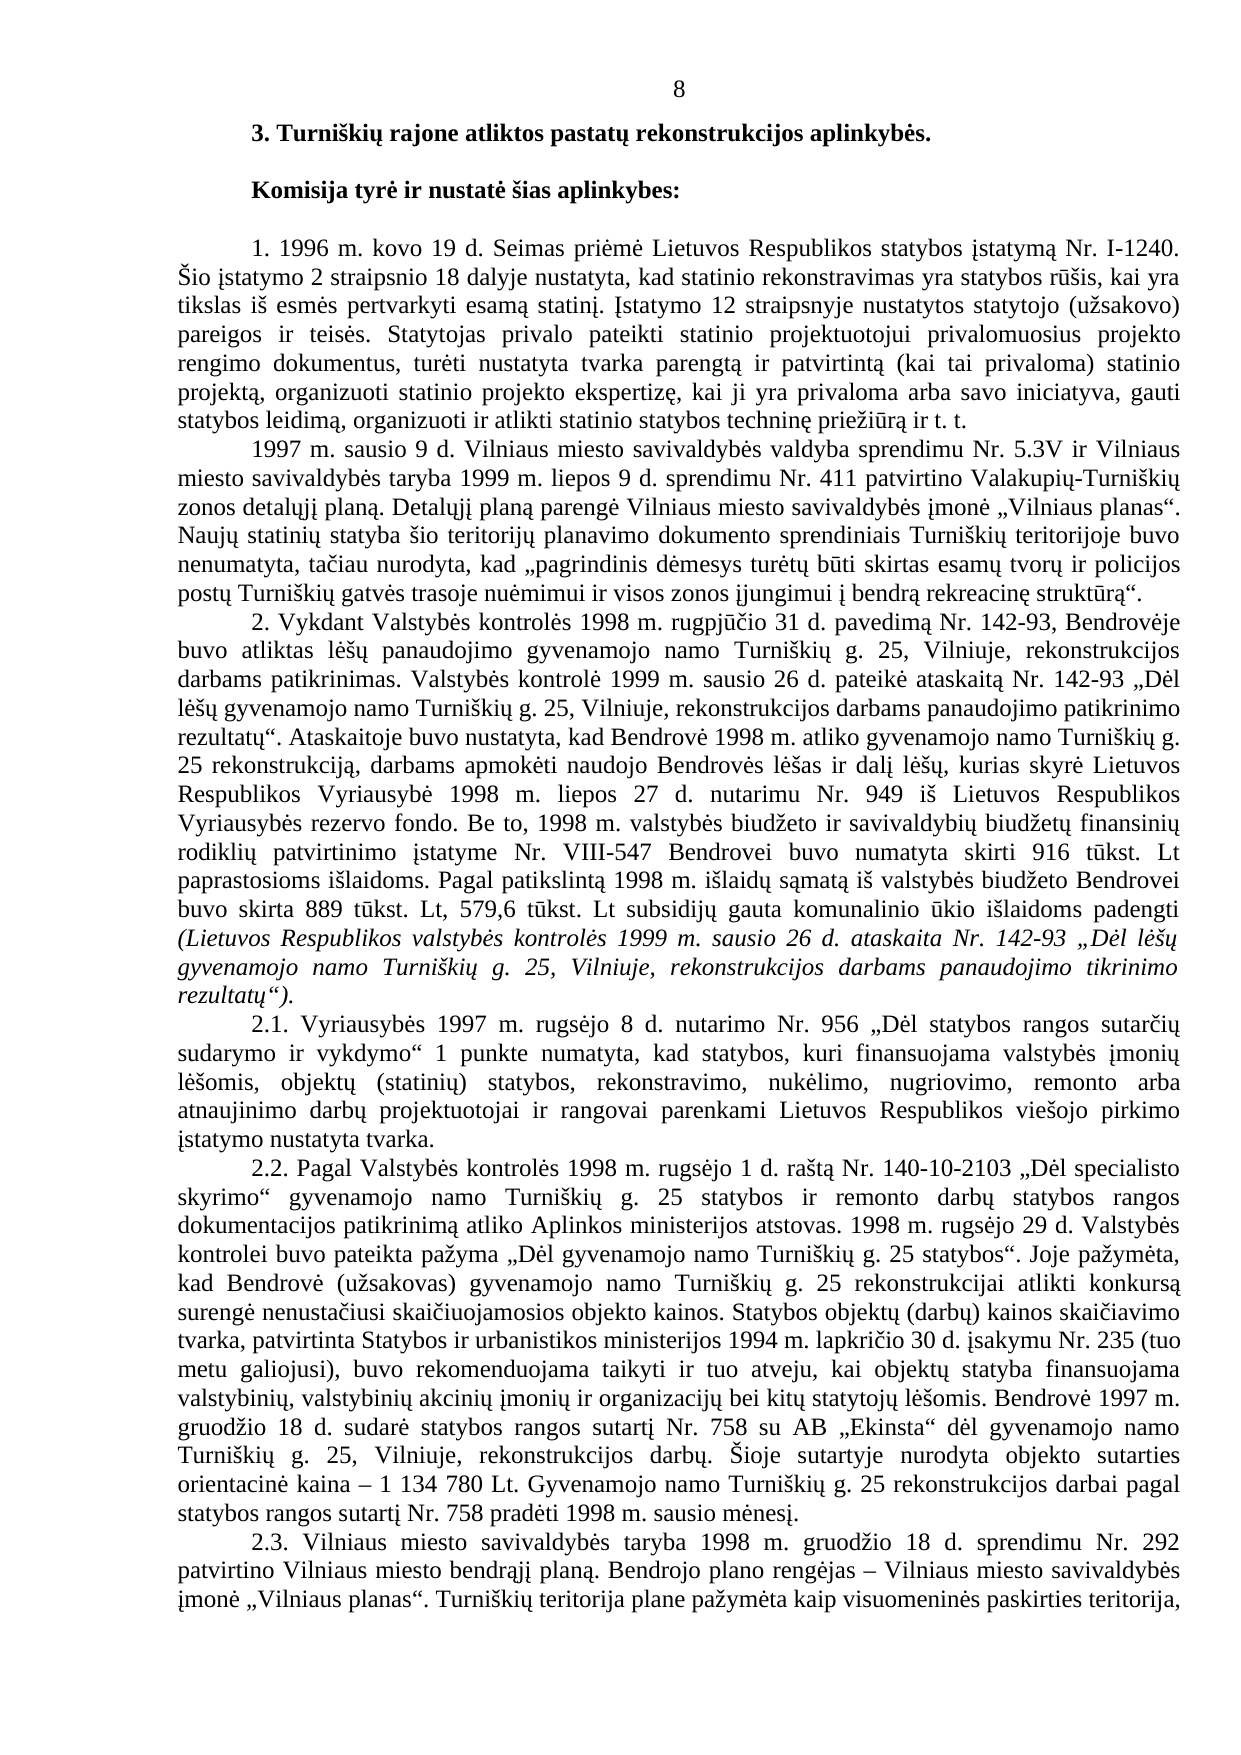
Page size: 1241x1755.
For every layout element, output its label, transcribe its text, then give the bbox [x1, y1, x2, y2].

text 2. Vykdant Valstybės kontrolės 1998 m. rugpjūčio 31 d. pavedimą Nr. 142-93, Bendrovėje buvo atliktas lėšų panaudojimo gyvenamojo namo Turniškių g. 25, Vilniuje, rekonstrukcijos darbams patikrinimas. Valstybės kontrolė 1999 m. sausio 26 d. pateikė ataskaitą Nr. 142-93 „Dėl lėšų gyvenamojo namo Turniškių g. 25, Vilniuje, rekonstrukcijos darbams panaudojimo patikrinimo rezultatų“. Ataskaitoje buvo nustatyta, kad Bendrovė 1998 m. atliko gyvenamojo namo Turniškių g. 25 rekonstrukciją, darbams apmokėti naudojo Bendrovės lėšas ir dalį lėšų, kurias skyrė Lietuvos Respublikos Vyriausybė 1998 m. liepos 27 d. nutarimu Nr. 949 iš Lietuvos Respublikos Vyriausybės rezervo fondo. Be to, 1998 m. valstybės biudžeto ir savivaldybių biudžetų finansinių rodiklių patvirtinimo įstatyme Nr. VIII-547 Bendrovei buvo numatyta skirti 916 tūkst. Lt paprastosioms išlaidoms. Pagal patikslintą 1998 m. išlaidų sąmatą iš valstybės biudžeto Bendrovei buvo skirta 889 tūkst. Lt, 579,6 tūkst. Lt subsidijų gauta komunalinio ūkio išlaidoms padengti (Lietuvos Respublikos valstybės kontrolės 1999 m. sausio 26 d. ataskaita Nr. 142-93 „Dėl lėšų gyvenamojo namo Turniškių g. 25, Vilniuje, rekonstrukcijos darbams panaudojimo tikrinimo rezultatų“). [177, 607, 1181, 1009]
text Komisija tyrė ir nustatė šias aplinkybes: [177, 176, 1181, 204]
text 2.2. Pagal Valstybės kontrolės 1998 m. rugsėjo 1 d. raštą Nr. 140-10-2103 „Dėl specialisto skyrimo“ gyvenamojo namo Turniškių g. 25 statybos ir remonto darbų statybos rangos dokumentacijos patikrinimą atliko Aplinkos ministerijos atstovas. 1998 m. rugsėjo 29 d. Valstybės kontrolei buvo pateikta pažyma „Dėl gyvenamojo namo Turniškių g. 25 statybos“. Joje pažymėta, kad Bendrovė (užsakovas) gyvenamojo namo Turniškių g. 25 rekonstrukcijai atlikti konkursą surengė nenustačiusi skaičiuojamosios objekto kainos. Statybos objektų (darbų) kainos skaičiavimo tvarka, patvirtinta Statybos ir urbanistikos ministerijos 1994 m. lapkričio 30 d. įsakymu Nr. 235 (tuo metu galiojusi), buvo rekomenduojama taikyti ir tuo atveju, kai objektų statyba finansuojama valstybinių, valstybinių akcinių įmonių ir organizacijų bei kitų statytojų lėšomis. Bendrovė 1997 m. gruodžio 18 d. sudarė statybos rangos sutartį Nr. 758 su AB „Ekinsta“ dėl gyvenamojo namo Turniškių g. 25, Vilniuje, rekonstrukcijos darbų. Šioje sutartyje nurodyta objekto sutarties orientacinė kaina – 1 134 780 Lt. Gyvenamojo namo Turniškių g. 25 rekonstrukcijos darbai pagal statybos rangos sutartį Nr. 758 pradėti 1998 m. sausio mėnesį. [177, 1153, 1181, 1527]
text 1. 1996 m. kovo 19 d. Seimas priėmė Lietuvos Respublikos statybos įstatymą Nr. I-1240. Šio įstatymo 2 straipsnio 18 dalyje nustatyta, kad statinio rekonstravimas yra statybos rūšis, kai yra tikslas iš esmės pertvarkyti esamą statinį. Įstatymo 12 straipsnyje nustatytos statytojo (užsakovo) pareigos ir teisės. Statytojas privalo pateikti statinio projektuotojui privalomuosius projekto rengimo dokumentus, turėti nustatyta tvarka parengtą ir patvirtintą (kai tai privaloma) statinio projektą, organizuoti statinio projekto ekspertizę, kai ji yra privaloma arba savo iniciatyva, gauti statybos leidimą, organizuoti ir atlikti statinio statybos techninę priežiūrą ir t. t. [177, 233, 1181, 434]
text 2.3. Vilniaus miesto savivaldybės taryba 1998 m. gruodžio 18 d. sprendimu Nr. 292 patvirtino Vilniaus miesto bendrąjį planą. Bendrojo plano rengėjas – Vilniaus miesto savivaldybės įmonė „Vilniaus planas“. Turniškių teritorija plane pažymėta kaip visuomeninės paskirties teritorija, [177, 1527, 1181, 1613]
text 1997 m. sausio 9 d. Vilniaus miesto savivaldybės valdyba sprendimu Nr. 5.3V ir Vilniaus miesto savivaldybės taryba 1999 m. liepos 9 d. sprendimu Nr. 411 patvirtino Valakupių-Turniškių zonos detalųjį planą. Detalųjį planą parengė Vilniaus miesto savivaldybės įmonė „Vilniaus planas“. Naujų statinių statyba šio teritorijų planavimo dokumento sprendiniais Turniškių teritorijoje buvo nenumatyta, tačiau nurodyta, kad „pagrindinis dėmesys turėtų būti skirtas esamų tvorų ir policijos postų Turniškių gatvės trasoje nuėmimui ir visos zonos įjungimui į bendrą rekreacinę struktūrą“. [177, 434, 1181, 607]
text 3. Turniškių rajone atliktos pastatų rekonstrukcijos aplinkybės. [177, 118, 1181, 147]
text 2.1. Vyriausybės 1997 m. rugsėjo 8 d. nutarimo Nr. 956 „Dėl statybos rangos sutarčių sudarymo ir vykdymo“ 1 punkte numatyta, kad statybos, kuri finansuojama valstybės įmonių lėšomis, objektų (statinių) statybos, rekonstravimo, nukėlimo, nugriovimo, remonto arba atnaujinimo darbų projektuotojai ir rangovai parenkami Lietuvos Respublikos viešojo pirkimo įstatymo nustatyta tvarka. [177, 1009, 1181, 1153]
